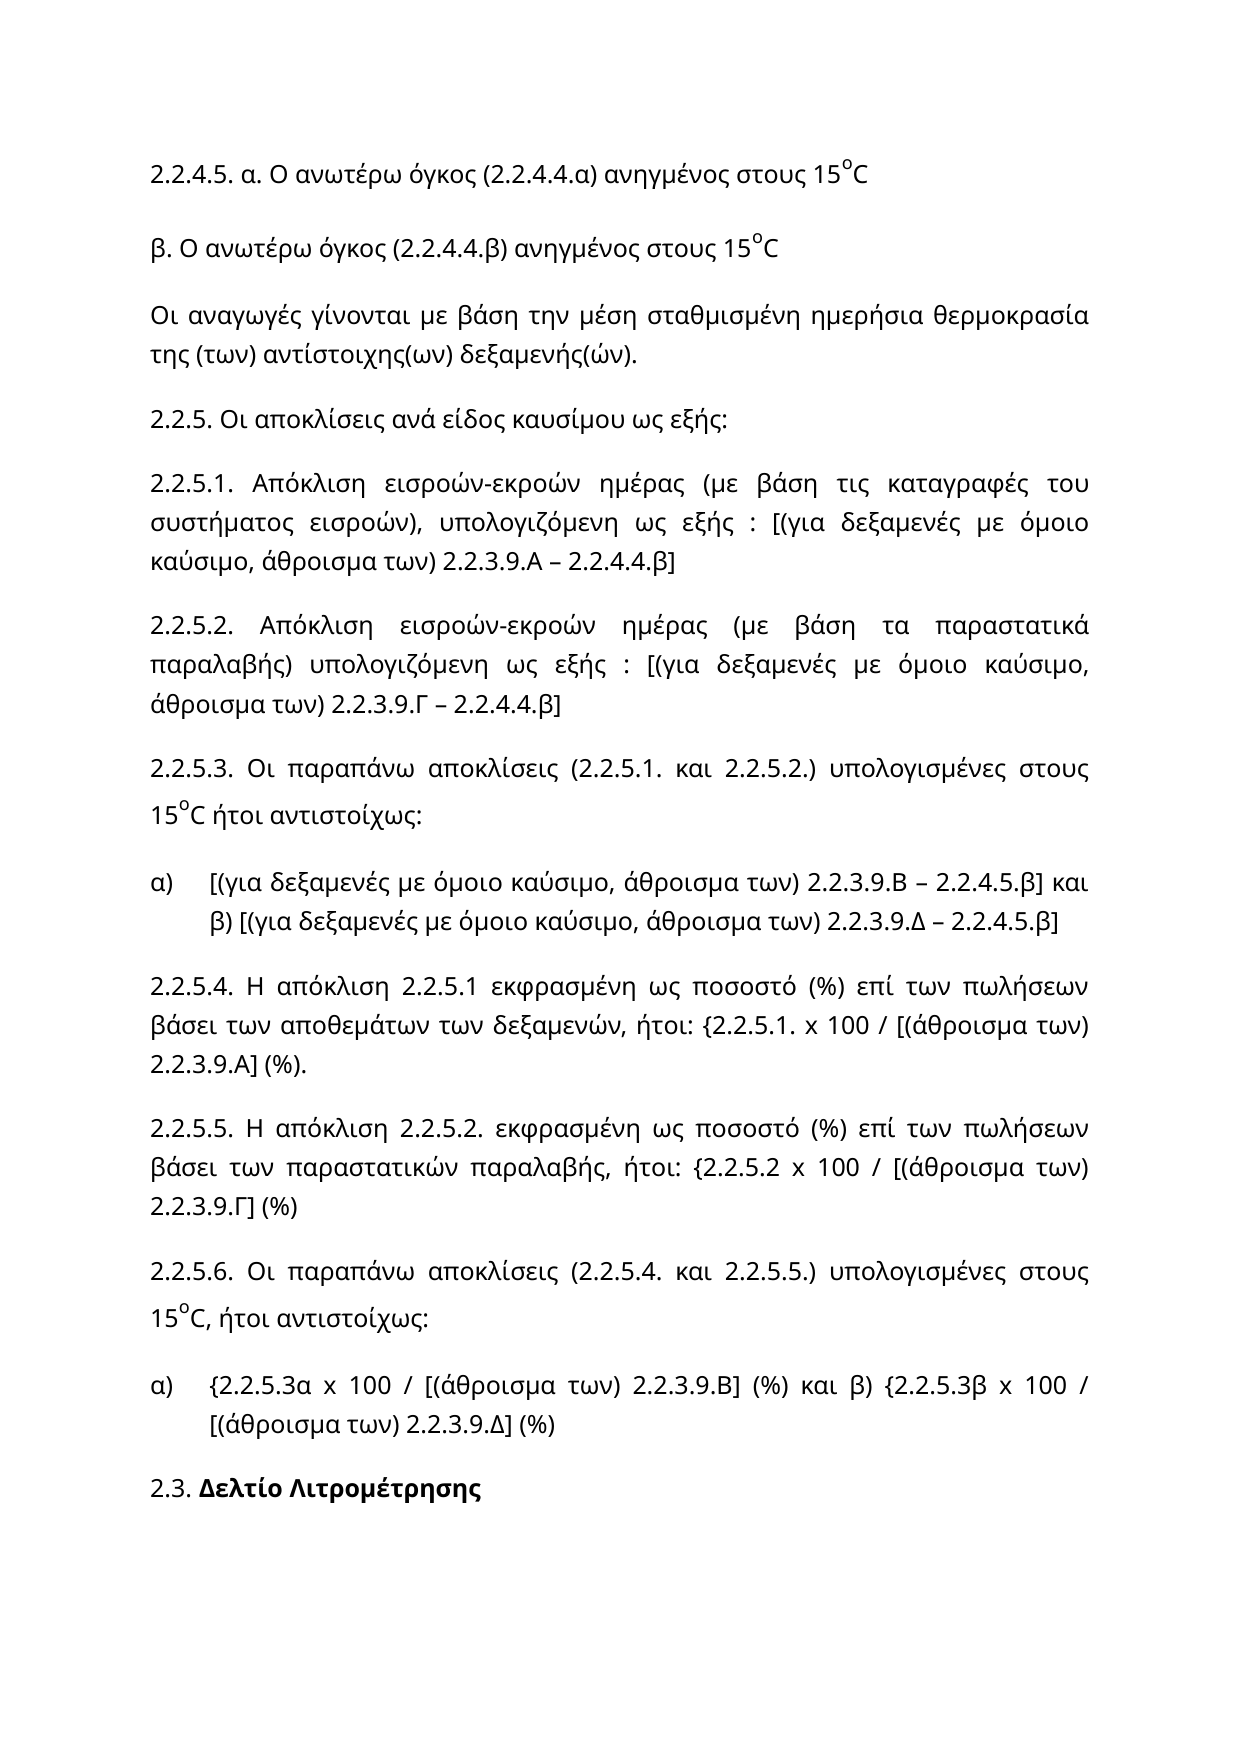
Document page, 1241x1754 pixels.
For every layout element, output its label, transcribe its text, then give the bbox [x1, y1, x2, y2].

text 2.2.5.1. Απόκλιση εισροών-εκροών ημέρας (με βάση τις καταγραφές του συστήματος εισροών), υπολογιζόμενη ως εξής : [(για δεξαμενές με όμοιο καύσιμο, άθροισμα των) 2.2.3.9.Α – 2.2.4.4.β] [150, 465, 1090, 578]
text 2.2.5.5. Η απόκλιση 2.2.5.2. εκφρασμένη ως ποσοστό (%) επί των πωλήσεων βάσει των παραστατικών παραλαβής, ήτοι: {2.2.5.2 x 100 / [(άθροισμα των) 2.2.3.9.Γ] (%) [150, 1111, 1090, 1223]
text 2.2.4.5. α. Ο ανωτέρω όγκος (2.2.4.4.α) ανηγμένος στους 15οC [150, 150, 1090, 193]
text 2.3. Δελτίο Λιτρομέτρησης [150, 1471, 1090, 1505]
text 2.2.5.4. Η απόκλιση 2.2.5.1 εκφρασμένη ως ποσοστό (%) επί των πωλήσεων βάσει των αποθεμάτων των δεξαμενών, ήτοι: {2.2.5.1. x 100 / [(άθροισμα των) 2.2.3.9.Α] (%). [150, 968, 1090, 1081]
text 2.2.5.3. Οι παραπάνω αποκλίσεις (2.2.5.1. και 2.2.5.2.) υπολογισμένες στους 15οC ήτοι αντιστοίχως: [150, 750, 1090, 833]
text β. Ο ανωτέρω όγκος (2.2.4.4.β) ανηγμένος στους 15οC [150, 224, 1090, 267]
text Οι αναγωγές γίνονται με βάση την μέση σταθμισμένη ημερήσια θερμοκρασία της (των) αντίστοιχης(ων) δεξαμενής(ών). [150, 298, 1090, 371]
text 2.2.5.2. Απόκλιση εισροών-εκροών ημέρας (με βάση τα παραστατικά παραλαβής) υπολογιζόμενη ως εξής : [(για δεξαμενές με όμοιο καύσιμο, άθροισμα των) 2.2.3.9.Γ – 2.2.4.4.β] [150, 608, 1090, 720]
text 2.2.5.6. Οι παραπάνω αποκλίσεις (2.2.5.4. και 2.2.5.5.) υπολογισμένες στους 15οC, ήτοι αντιστοίχως: [150, 1253, 1090, 1336]
list α) [(για δεξαμενές με όμοιο καύσιμο, άθροισμα των) 2.2.3.9.Β – 2.2.4.5.β] και β) [(για δεξαμενές με όμοιο καύσιμο, άθροισμα των) 2.2.3.9.Δ – 2.2.4.5.β] [150, 865, 1090, 938]
list α) {2.2.5.3α x 100 / [(άθροισμα των) 2.2.3.9.Β] (%) και β) {2.2.5.3β x 100 / [(άθροισμα των) 2.2.3.9.Δ] (%) [150, 1367, 1090, 1441]
text 2.2.5. Οι αποκλίσεις ανά είδος καυσίμου ως εξής: [150, 401, 1090, 435]
